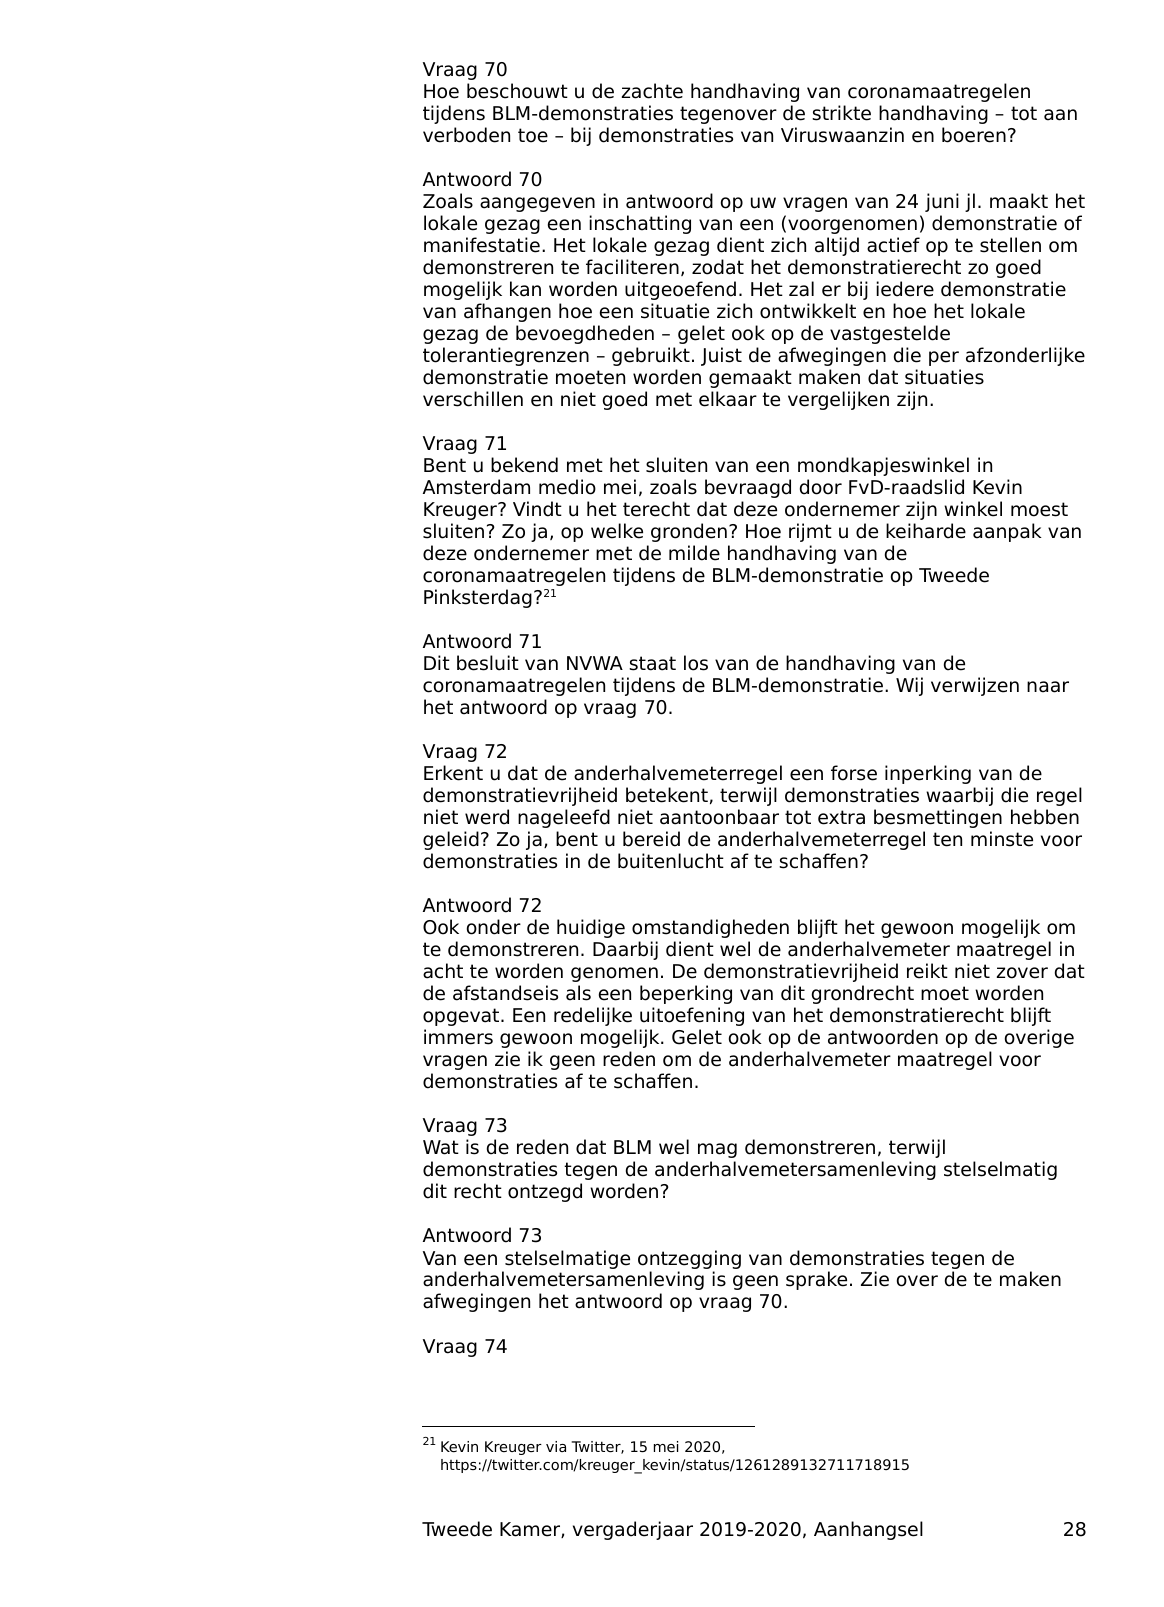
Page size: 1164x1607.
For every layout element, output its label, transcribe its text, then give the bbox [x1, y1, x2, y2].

text Vraag 74 [422, 1336, 1087, 1357]
text Antwoord 73 [422, 1225, 1087, 1247]
text Antwoord 71 [422, 631, 1087, 653]
text Van een stelselmatige ontzegging van demonstraties tegen de anderhalvemetersamenleving is geen sprake. Zie over de te maken afwegingen het antwoord op vraag 70. [422, 1247, 1087, 1313]
text Vraag 73 [422, 1115, 1087, 1137]
text Vraag 70 [422, 59, 1087, 81]
text Wat is de reden dat BLM wel mag demonstreren, terwijl demonstraties tegen de anderhalvemetersamenleving stelselmatig dit recht ontzegd worden? [422, 1137, 1087, 1203]
text Dit besluit van NVWA staat los van de handhaving van de coronamaatregelen tijdens de BLM-demonstratie. Wij verwijzen naar het antwoord op vraag 70. [422, 653, 1087, 719]
text Bent u bekend met het sluiten van een mondkapjeswinkel in Amsterdam medio mei, zoals bevraagd door FvD-raadslid Kevin Kreuger? Vindt u het terecht dat deze ondernemer zijn winkel moest sluiten? Zo ja, op welke gronden? Hoe rijmt u de keiharde aanpak van deze ondernemer met de milde handhaving van de coronamaatregelen tijdens de BLM-demonstratie op Tweede Pinksterdag? [422, 455, 1087, 609]
text Erkent u dat de anderhalvemeterregel een forse inperking van de demonstratievrijheid betekent, terwijl demonstraties waarbij die regel niet werd nageleefd niet aantoonbaar tot extra besmettingen hebben geleid? Zo ja, bent u bereid de anderhalvemeterregel ten minste voor demonstraties in de buitenlucht af te schaffen? [422, 763, 1087, 873]
text Antwoord 70 [422, 169, 1087, 191]
text Kevin Kreuger via Twitter, 15 mei 2020, https://twitter.com/kreuger_kevin/status/1261289132711718915 [422, 1435, 1087, 1474]
text Hoe beschouwt u de zachte handhaving van coronamaatregelen tijdens BLM-demonstraties tegenover de strikte handhaving – tot aan verboden toe – bij demonstraties van Viruswaanzin en boeren? [422, 81, 1087, 147]
text Vraag 72 [422, 741, 1087, 763]
text Zoals aangegeven in antwoord op uw vragen van 24 juni jl. maakt het lokale gezag een inschatting van een (voorgenomen) demonstratie of manifestatie. Het lokale gezag dient zich altijd actief op te stellen om demonstreren te faciliteren, zodat het demonstratierecht zo goed mogelijk kan worden uitgeoefend. Het zal er bij iedere demonstratie van afhangen hoe een situatie zich ontwikkelt en hoe het lokale gezag de bevoegdheden – gelet ook op de vastgestelde tolerantiegrenzen – gebruikt. Juist de afwegingen die per afzonderlijke demonstratie moeten worden gemaakt maken dat situaties verschillen en niet goed met elkaar te vergelijken zijn. [422, 191, 1087, 411]
text Vraag 71 [422, 433, 1087, 455]
text Ook onder de huidige omstandigheden blijft het gewoon mogelijk om te demonstreren. Daarbij dient wel de anderhalvemeter maatregel in acht te worden genomen. De demonstratievrijheid reikt niet zover dat de afstandseis als een beperking van dit grondrecht moet worden opgevat. Een redelijke uitoefening van het demonstratierecht blijft immers gewoon mogelijk. Gelet ook op de antwoorden op de overige vragen zie ik geen reden om de anderhalvemeter maatregel voor demonstraties af te schaffen. [422, 917, 1087, 1093]
text Antwoord 72 [422, 895, 1087, 917]
